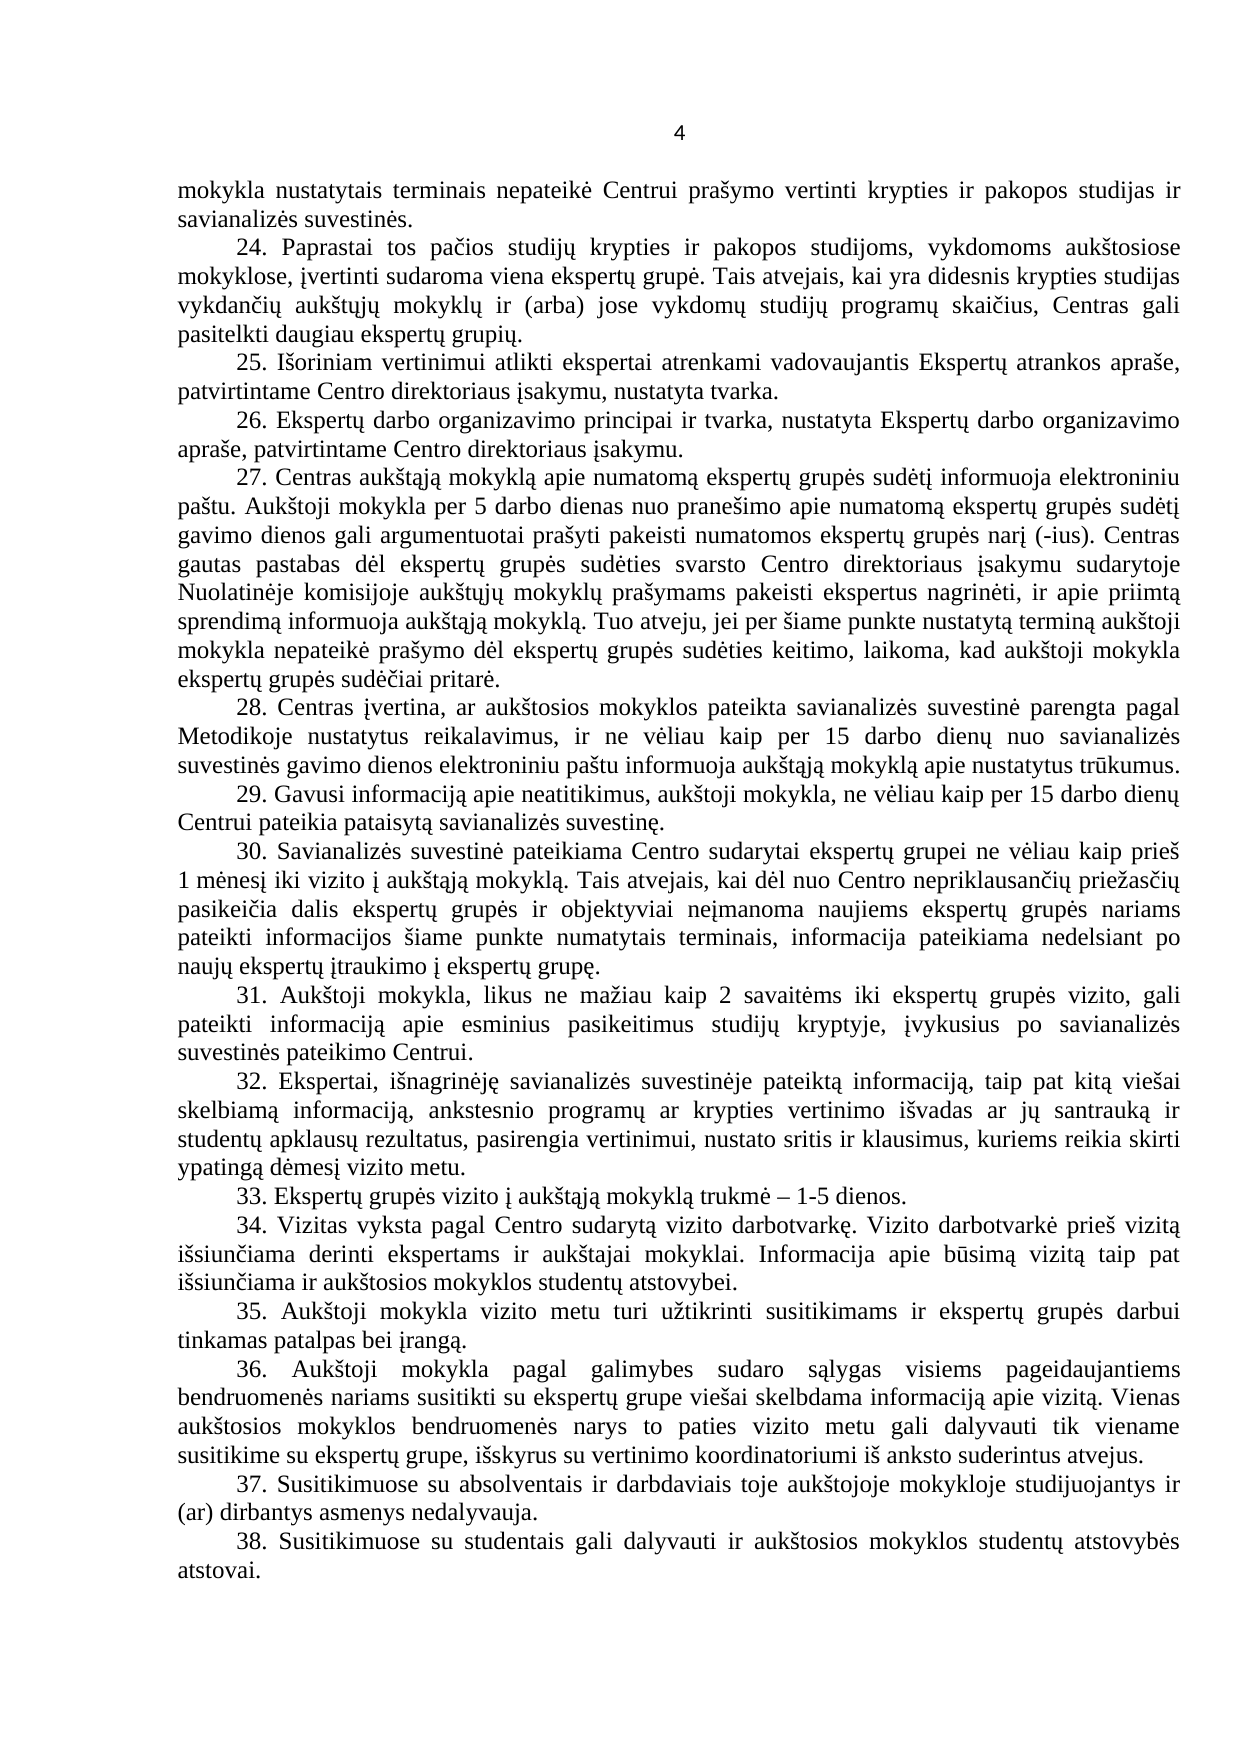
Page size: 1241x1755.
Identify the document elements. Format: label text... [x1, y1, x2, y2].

text 26. Ekspertų darbo organizavimo principai ir tvarka, nustatyta Ekspertų darbo organizavimo apraše, patvirtintame Centro direktoriaus įsakymu. [177, 405, 1181, 462]
text 27. Centras aukštąją mokyklą apie numatomą ekspertų grupės sudėtį informuoja elektroniniu paštu. Aukštoji mokykla per 5 darbo dienas nuo pranešimo apie numatomą ekspertų grupės sudėtį gavimo dienos gali argumentuotai prašyti pakeisti numatomos ekspertų grupės narį (-ius). Centras gautas pastabas dėl ekspertų grupės sudėties svarsto Centro direktoriaus įsakymu sudarytoje Nuolatinėje komisijoje aukštųjų mokyklų prašymams pakeisti ekspertus nagrinėti, ir apie priimtą sprendimą informuoja aukštąją mokyklą. Tuo atveju, jei per šiame punkte nustatytą terminą aukštoji mokykla nepateikė prašymo dėl ekspertų grupės sudėties keitimo, laikoma, kad aukštoji mokykla ekspertų grupės sudėčiai pritarė. [177, 462, 1181, 692]
text 31. Aukštoji mokykla, likus ne mažiau kaip 2 savaitėms iki ekspertų grupės vizito, gali pateikti informaciją apie esminius pasikeitimus studijų kryptyje, įvykusius po savianalizės suvestinės pateikimo Centrui. [177, 980, 1181, 1066]
text 33. Ekspertų grupės vizito į aukštąją mokyklą trukmė – 1-5 dienos. [177, 1181, 1181, 1210]
text 36. Aukštoji mokykla pagal galimybes sudaro sąlygas visiems pageidaujantiems bendruomenės nariams susitikti su ekspertų grupe viešai skelbdama informaciją apie vizitą. Vienas aukštosios mokyklos bendruomenės narys to paties vizito metu gali dalyvauti tik viename susitikime su ekspertų grupe, išskyrus su vertinimo koordinatoriumi iš anksto suderintus atvejus. [177, 1354, 1181, 1469]
text 30. Savianalizės suvestinė pateikiama Centro sudarytai ekspertų grupei ne vėliau kaip prieš 1 mėnesį iki vizito į aukštąją mokyklą. Tais atvejais, kai dėl nuo Centro nepriklausančių priežasčių pasikeičia dalis ekspertų grupės ir objektyviai neįmanoma naujiems ekspertų grupės nariams pateikti informacijos šiame punkte numatytais terminais, informacija pateikiama nedelsiant po naujų ekspertų įtraukimo į ekspertų grupę. [177, 836, 1181, 980]
text 29. Gavusi informaciją apie neatitikimus, aukštoji mokykla, ne vėliau kaip per 15 darbo dienų Centrui pateikia pataisytą savianalizės suvestinę. [177, 779, 1181, 836]
text 28. Centras įvertina, ar aukštosios mokyklos pateikta savianalizės suvestinė parengta pagal Metodikoje nustatytus reikalavimus, ir ne vėliau kaip per 15 darbo dienų nuo savianalizės suvestinės gavimo dienos elektroniniu paštu informuoja aukštąją mokyklą apie nustatytus trūkumus. [177, 692, 1181, 779]
text 25. Išoriniam vertinimui atlikti ekspertai atrenkami vadovaujantis Ekspertų atrankos apraše, patvirtintame Centro direktoriaus įsakymu, nustatyta tvarka. [177, 347, 1181, 405]
text 32. Ekspertai, išnagrinėję savianalizės suvestinėje pateiktą informaciją, taip pat kitą viešai skelbiamą informaciją, ankstesnio programų ar krypties vertinimo išvadas ar jų santrauką ir studentų apklausų rezultatus, pasirengia vertinimui, nustato sritis ir klausimus, kuriems reikia skirti ypatingą dėmesį vizito metu. [177, 1066, 1181, 1181]
text 24. Paprastai tos pačios studijų krypties ir pakopos studijoms, vykdomoms aukštosiose mokyklose, įvertinti sudaroma viena ekspertų grupė. Tais atvejais, kai yra didesnis krypties studijas vykdančių aukštųjų mokyklų ir (arba) jose vykdomų studijų programų skaičius, Centras gali pasitelkti daugiau ekspertų grupių. [177, 232, 1181, 347]
text 35. Aukštoji mokykla vizito metu turi užtikrinti susitikimams ir ekspertų grupės darbui tinkamas patalpas bei įrangą. [177, 1296, 1181, 1354]
text 34. Vizitas vyksta pagal Centro sudarytą vizito darbotvarkę. Vizito darbotvarkė prieš vizitą išsiunčiama derinti ekspertams ir aukštajai mokyklai. Informacija apie būsimą vizitą taip pat išsiunčiama ir aukštosios mokyklos studentų atstovybei. [177, 1210, 1181, 1296]
text 38. Susitikimuose su studentais gali dalyvauti ir aukštosios mokyklos studentų atstovybės atstovai. [177, 1526, 1181, 1584]
text 37. Susitikimuose su absolventais ir darbdaviais toje aukštojoje mokykloje studijuojantys ir (ar) dirbantys asmenys nedalyvauja. [177, 1469, 1181, 1526]
text mokykla nustatytais terminais nepateikė Centrui prašymo vertinti krypties ir pakopos studijas ir savianalizės suvestinės. [177, 175, 1181, 232]
